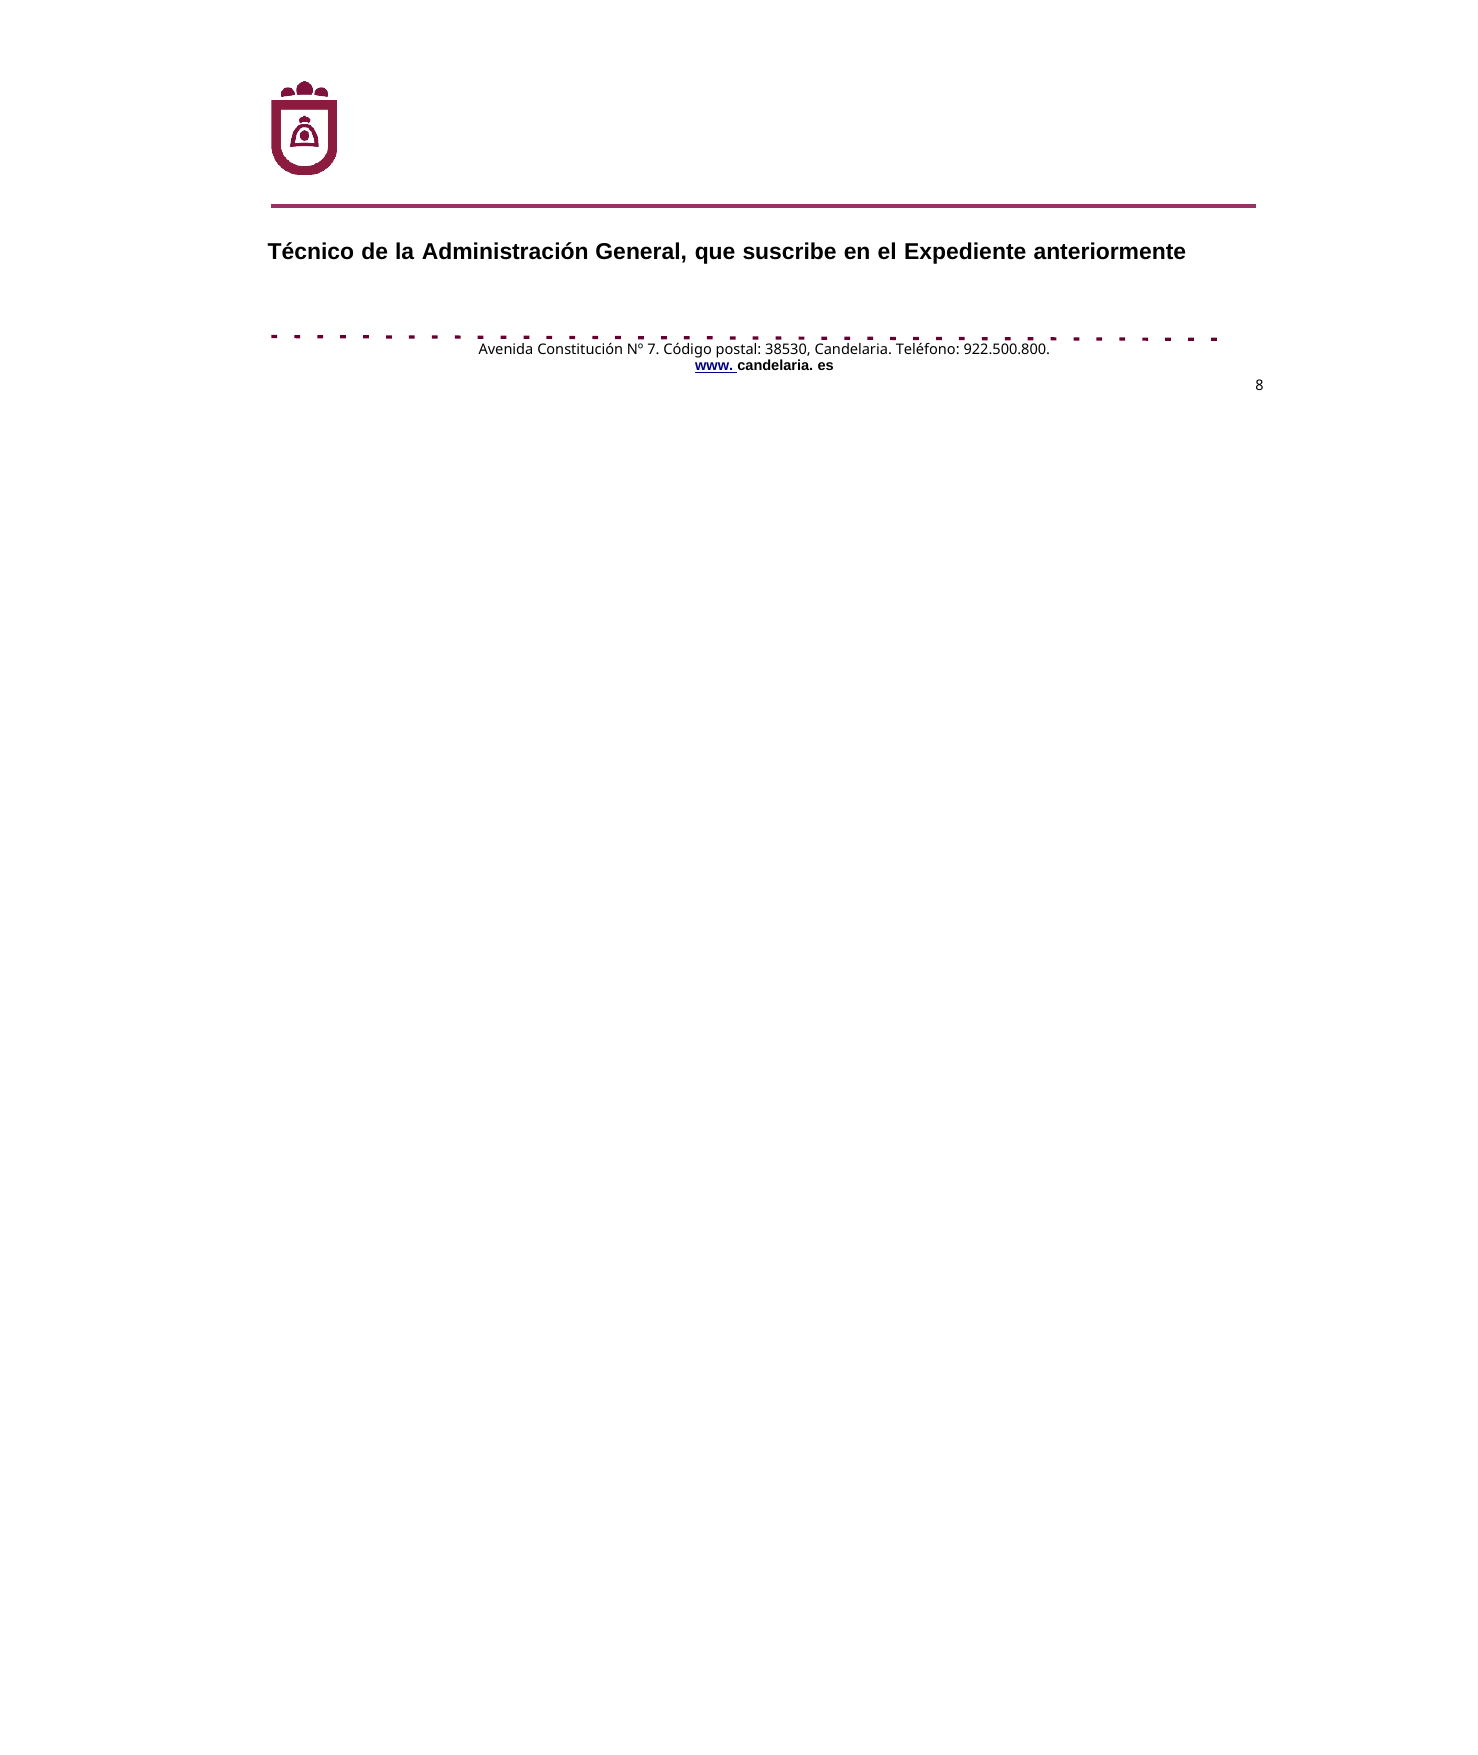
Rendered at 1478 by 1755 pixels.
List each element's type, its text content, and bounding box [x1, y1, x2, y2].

text 8 [37, 375, 1263, 395]
text Avenida Constitución Nº 7. Código postal: 38530, Candelaria. Teléfono: 922.500.800. [147, 336, 1382, 357]
subtitle Técnico de la Administración General, que suscribe en el Expediente anteriormente [267, 238, 1263, 264]
text www. candelaria. es [147, 357, 1382, 374]
